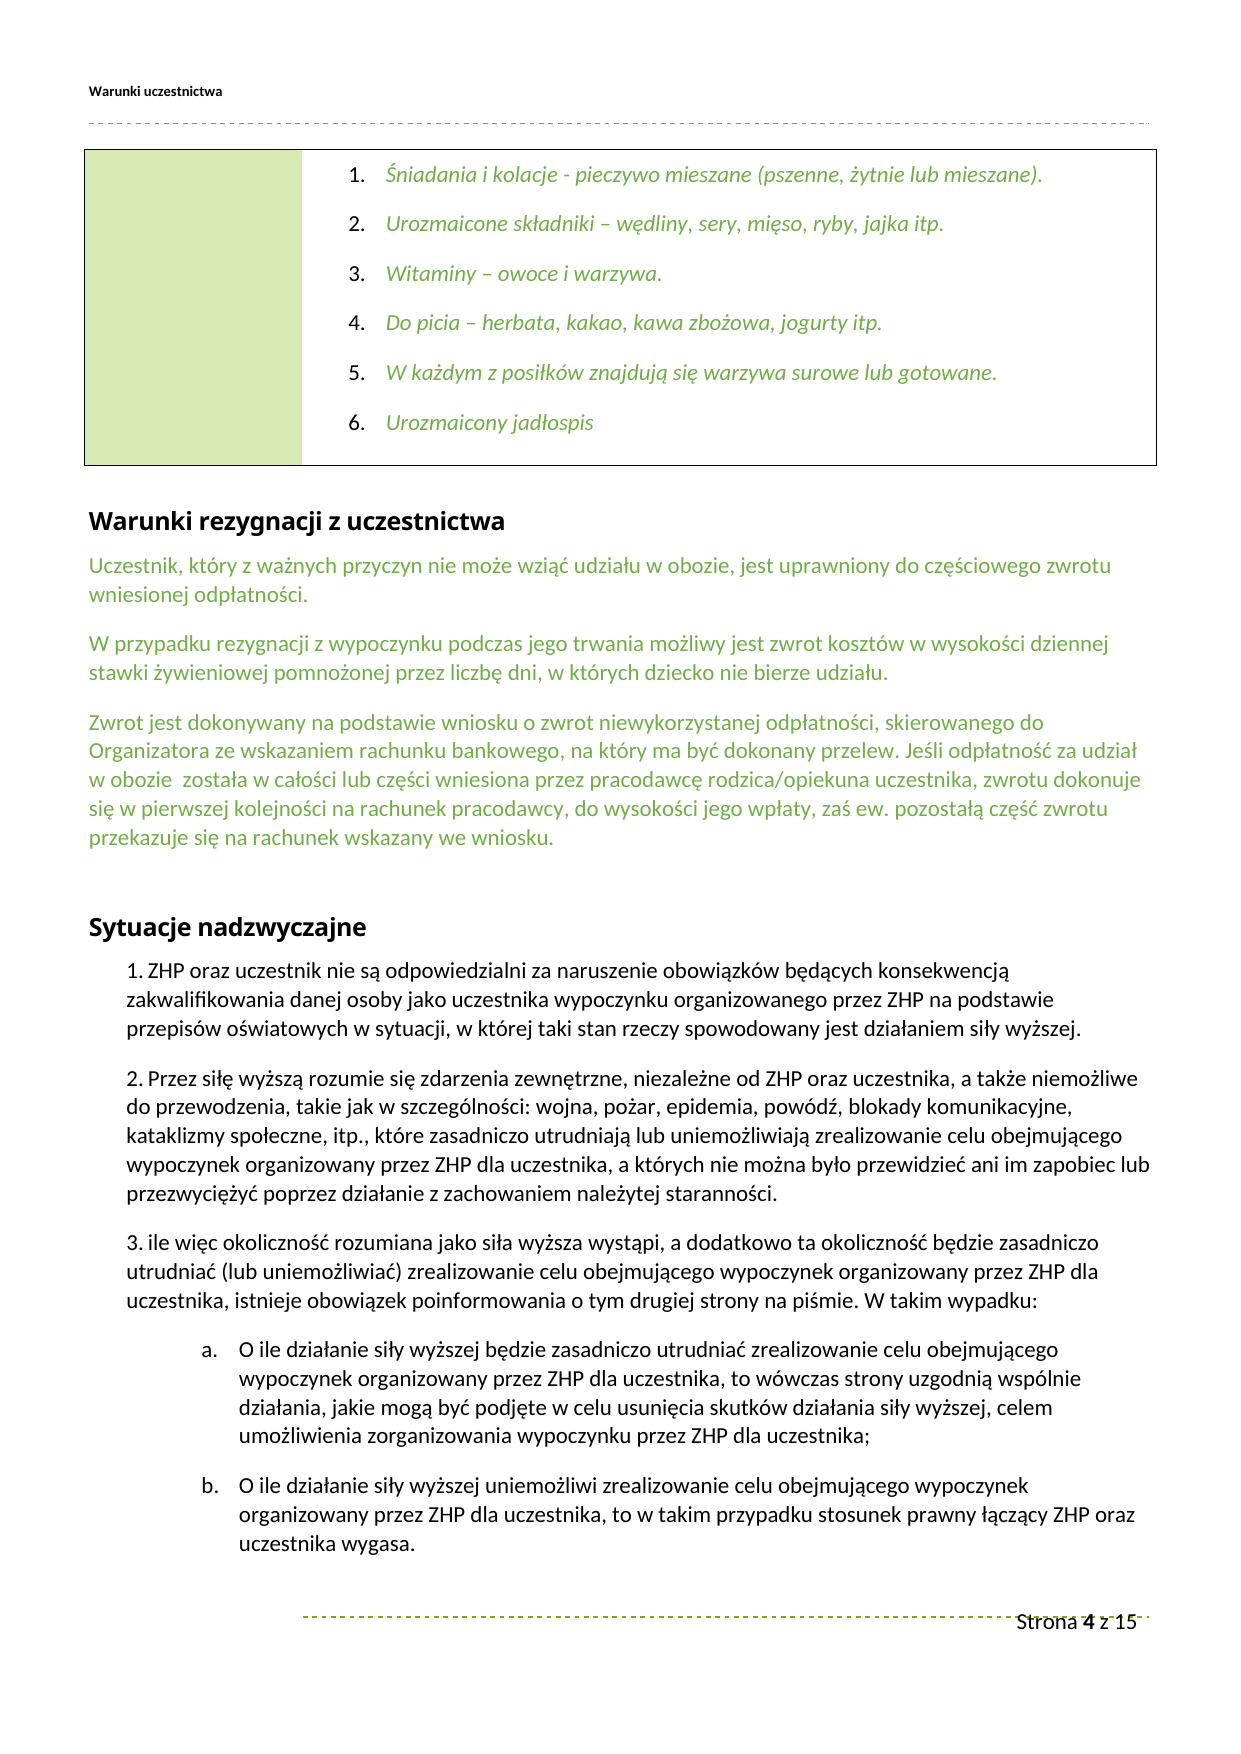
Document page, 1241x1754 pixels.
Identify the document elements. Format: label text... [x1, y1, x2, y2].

table_cell (śniadanie, obiad dwudaniowy, podwieczorek, kolacja) Śniadania i kolacje - pieczywo mieszane (pszenne, żytnie lub mieszane). Urozmaicone składniki – wędliny, sery, mięso, ryby, jajka itp. Witaminy – owoce i warzywa. Do picia – herbata, kakao, kawa zbożowa, jogurty itp. W każdym z posiłków znajdują się warzywa surowe lub gotowane. Urozmaicony jadłospis [302, 150, 1156, 465]
table_cell [85, 150, 302, 465]
list O ile działanie siły wyższej uniemożliwi zrealizowanie celu obejmującego wypoczynek organizowany przez ZHP dla uczestnika, to w takim przypadku stosunek prawny łączący ZHP oraz uczestnika wygasa. [201, 1470, 1152, 1557]
text W przypadku rezygnacji z wypoczynku podczas jego trwania możliwy jest zwrot kosztów w wysokości dziennej stawki żywieniowej pomnożonej przez liczbę dni, w których dziecko nie bierze udziału. [89, 629, 1152, 686]
list Przez siłę wyższą rozumie się zdarzenia zewnętrzne, niezależne od ZHP oraz uczestnika, a także niemożliwe do przewodzenia, takie jak w szczególności: wojna, pożar, epidemia, powódź, blokady komunikacyjne, kataklizmy społeczne, itp., które zasadniczo utrudniają lub uniemożliwiają zrealizowanie celu obejmującego wypoczynek organizowany przez ZHP dla uczestnika, a których nie można było przewidzieć ani im zapobiec lub przezwyciężyć poprzez działanie z zachowaniem należytej staranności. [126, 1063, 1152, 1207]
text Zwrot jest dokonywany na podstawie wniosku o zwrot niewykorzystanej odpłatności, skierowanego do Organizatora ze wskazaniem rachunku bankowego, na który ma być dokonany przelew. Jeśli odpłatność za udział w obozie została w całości lub części wniesiona przez pracodawcę rodzica/opiekuna uczestnika, zwrotu dokonuje się w pierwszej kolejności na rachunek pracodawcy, do wysokości jego wpłaty, zaś ew. pozostałą część zwrotu przekazuje się na rachunek wskazany we wniosku. [89, 707, 1152, 851]
text Uczestnik, który z ważnych przyczyn nie może wziąć udziału w obozie, jest uprawniony do częściowego zwrotu wniesionej odpłatności. [89, 551, 1152, 608]
list ZHP oraz uczestnik nie są odpowiedzialni za naruszenie obowiązków będących konsekwencją zakwalifikowania danej osoby jako uczestnika wypoczynku organizowanego przez ZHP na podstawie przepisów oświatowych w sytuacji, w której taki stan rzeczy spowodowany jest działaniem siły wyższej. [126, 956, 1152, 1042]
list O ile działanie siły wyższej będzie zasadniczo utrudniać zrealizowanie celu obejmującego wypoczynek organizowany przez ZHP dla uczestnika, to wówczas strony uzgodnią wspólnie działania, jakie mogą być podjęte w celu usunięcia skutków działania siły wyższej, celem umożliwienia zorganizowania wypoczynku przez ZHP dla uczestnika; [201, 1334, 1152, 1449]
text Warunki rezygnacji z uczestnictwa [89, 504, 1152, 538]
list ile więc okoliczność rozumiana jako siła wyższa wystąpi, a dodatkowo ta okoliczność będzie zasadniczo utrudniać (lub uniemożliwiać) zrealizowanie celu obejmującego wypoczynek organizowany przez ZHP dla uczestnika, istnieje obowiązek poinformowania o tym drugiej strony na piśmie. W takim wypadku: [126, 1227, 1152, 1314]
text Sytuacje nadzwyczajne [89, 909, 1152, 943]
